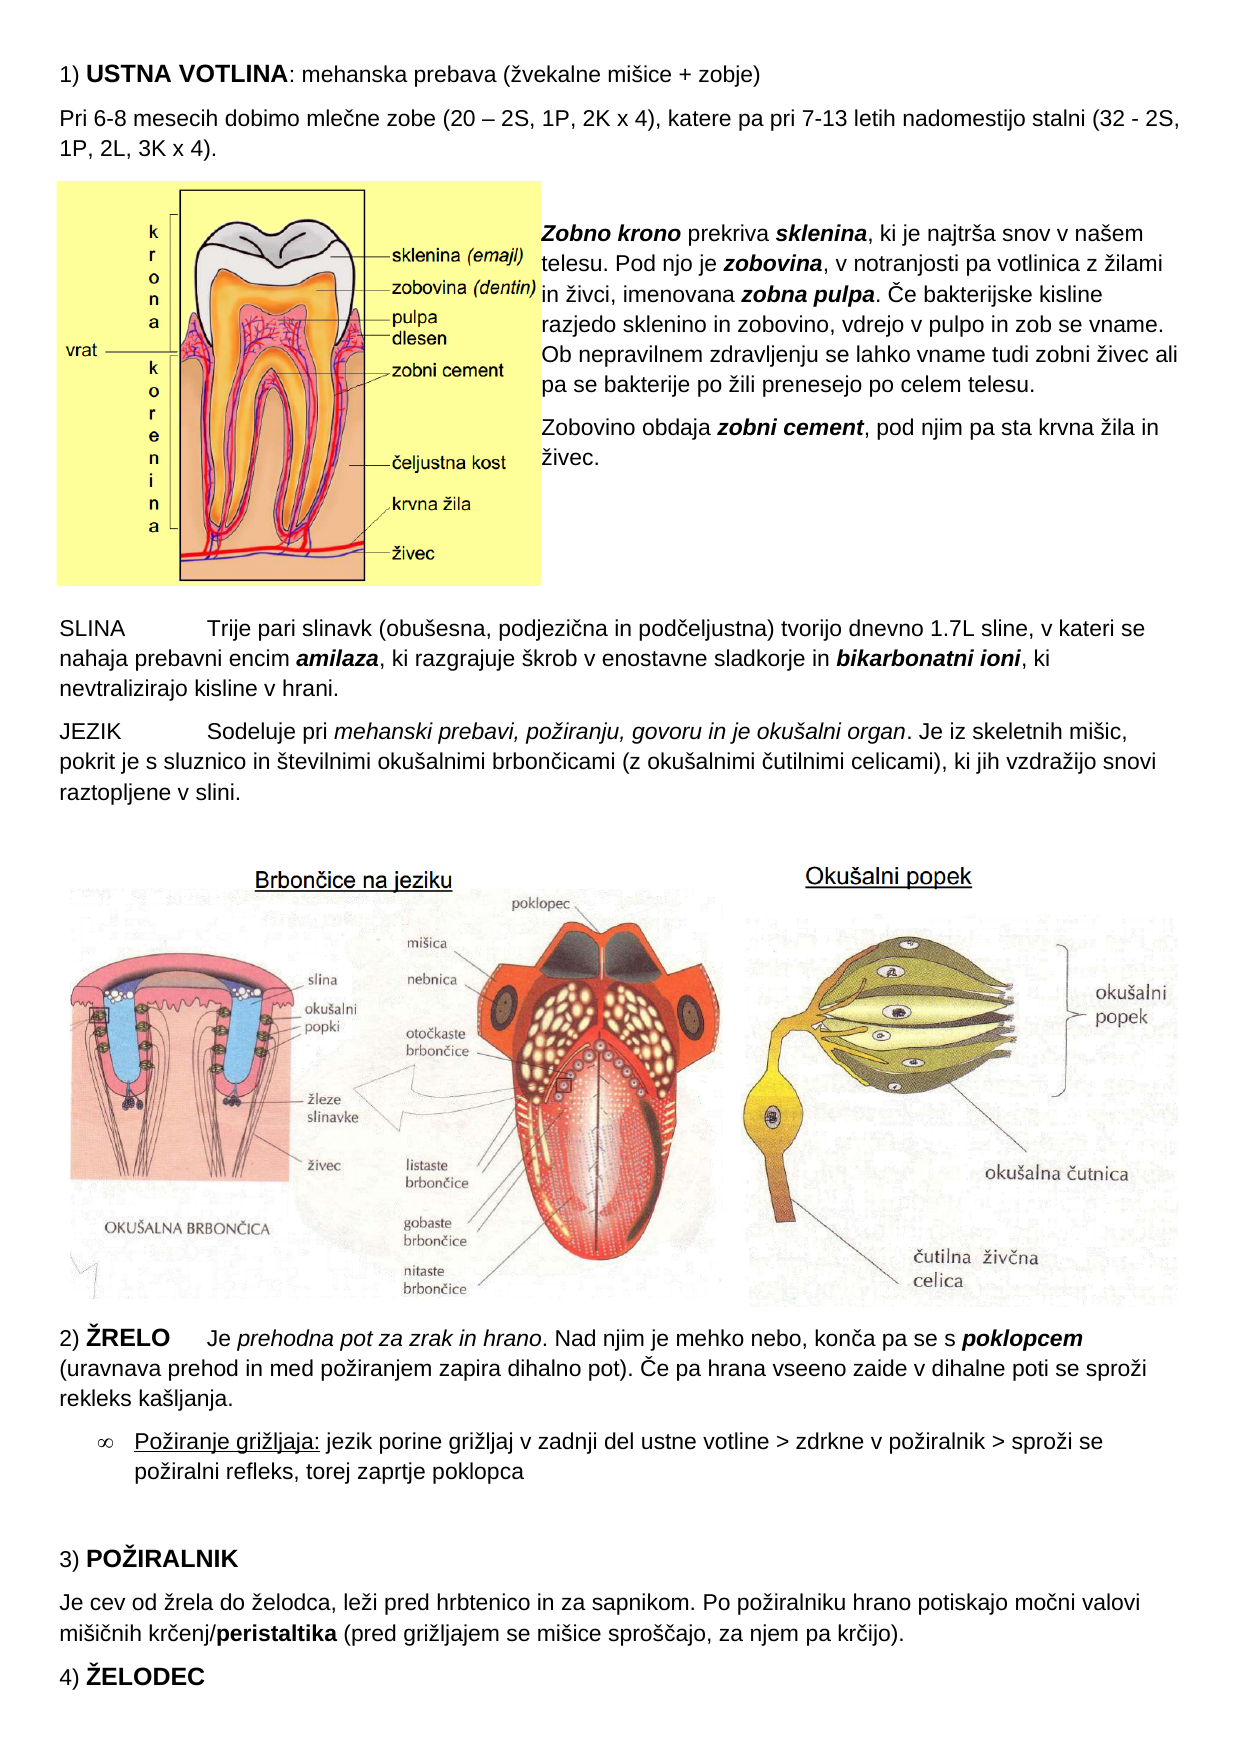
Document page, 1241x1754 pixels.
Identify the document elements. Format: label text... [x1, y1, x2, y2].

text 3) POŽIRALNIK [59, 1544, 1181, 1572]
picture [56, 181, 542, 586]
picture [59, 863, 728, 1307]
text JEZIK Sodeluje pri mehanski prebavi, požiranju, govoru in je okušalni organ. Je iz skeletnih mišic, pokrit je s sluznico in številnimi okušalnimi brbončicami (z okušalnimi čutilnimi celicami), ki jih vzdražijo snovi raztopljene v slini. [59, 718, 1181, 805]
list Požiranje grižljaja: jezik porine grižljaj v zadnji del ustne votline > zdrkne v požiralnik > sproži se požiralni refleks, torej zaprtje poklopca [97, 1428, 1181, 1485]
text Je cev od žrela do želodca, leži pred hrbtenico in za sapnikom. Po požiralniku hrano potiskajo močni valovi mišičnih krčenj/peristaltika (pred grižljajem se mišice sproščajo, za njem pa krčijo). [59, 1589, 1181, 1646]
text Pri 6-8 mesecih dobimo mlečne zobe (20 – 2S, 1P, 2K x 4), katere pa pri 7-13 letih nadomestijo stalni (32 - 2S, 1P, 2L, 3K x 4). [59, 104, 1181, 161]
text SLINA Trije pari slinavk (obušesna, podjezična in podčeljustna) tvorijo dnevno 1.7L sline, v kateri se nahaja prebavni encim amilaza, ki razgrajuje škrob v enostavne sladkorje in bikarbonatni ioni, ki nevtralizirajo kisline v hrani. [59, 615, 1181, 702]
text 4) ŽELODEC [59, 1662, 1181, 1691]
text Zobno krono prekriva sklenina, ki je najtrša snov v našem telesu. Pod njo je zobovina, v notranjosti pa votlinica z žilami in živci, imenovana zobna pulpa. Če bakterijske kisline razjedo sklenino in zobovino, vdrejo v pulpo in zob se vname. Ob nepravilnem zdravljenju se lahko vname tudi zobni živec ali pa se bakterije po žili prenesejo po celem telesu. [542, 220, 1181, 398]
text 2) ŽRELO Je prehodna pot za zrak in hrano. Nad njim je mehko nebo, konča pa se s poklopcem (uravnava prehod in med požiranjem zapira dihalno pot). Če pa hrana vseeno zaide v dihalne poti se sproži rekleks kašljanja. [59, 1323, 1181, 1412]
picture [733, 863, 1098, 1307]
text 1) USTNA VOTLINA: mehanska prebava (žvekalne mišice + zobje) [59, 59, 1181, 88]
text Zobovino obdaja zobni cement, pod njim pa sta krvna žila in živec. [542, 414, 1181, 471]
